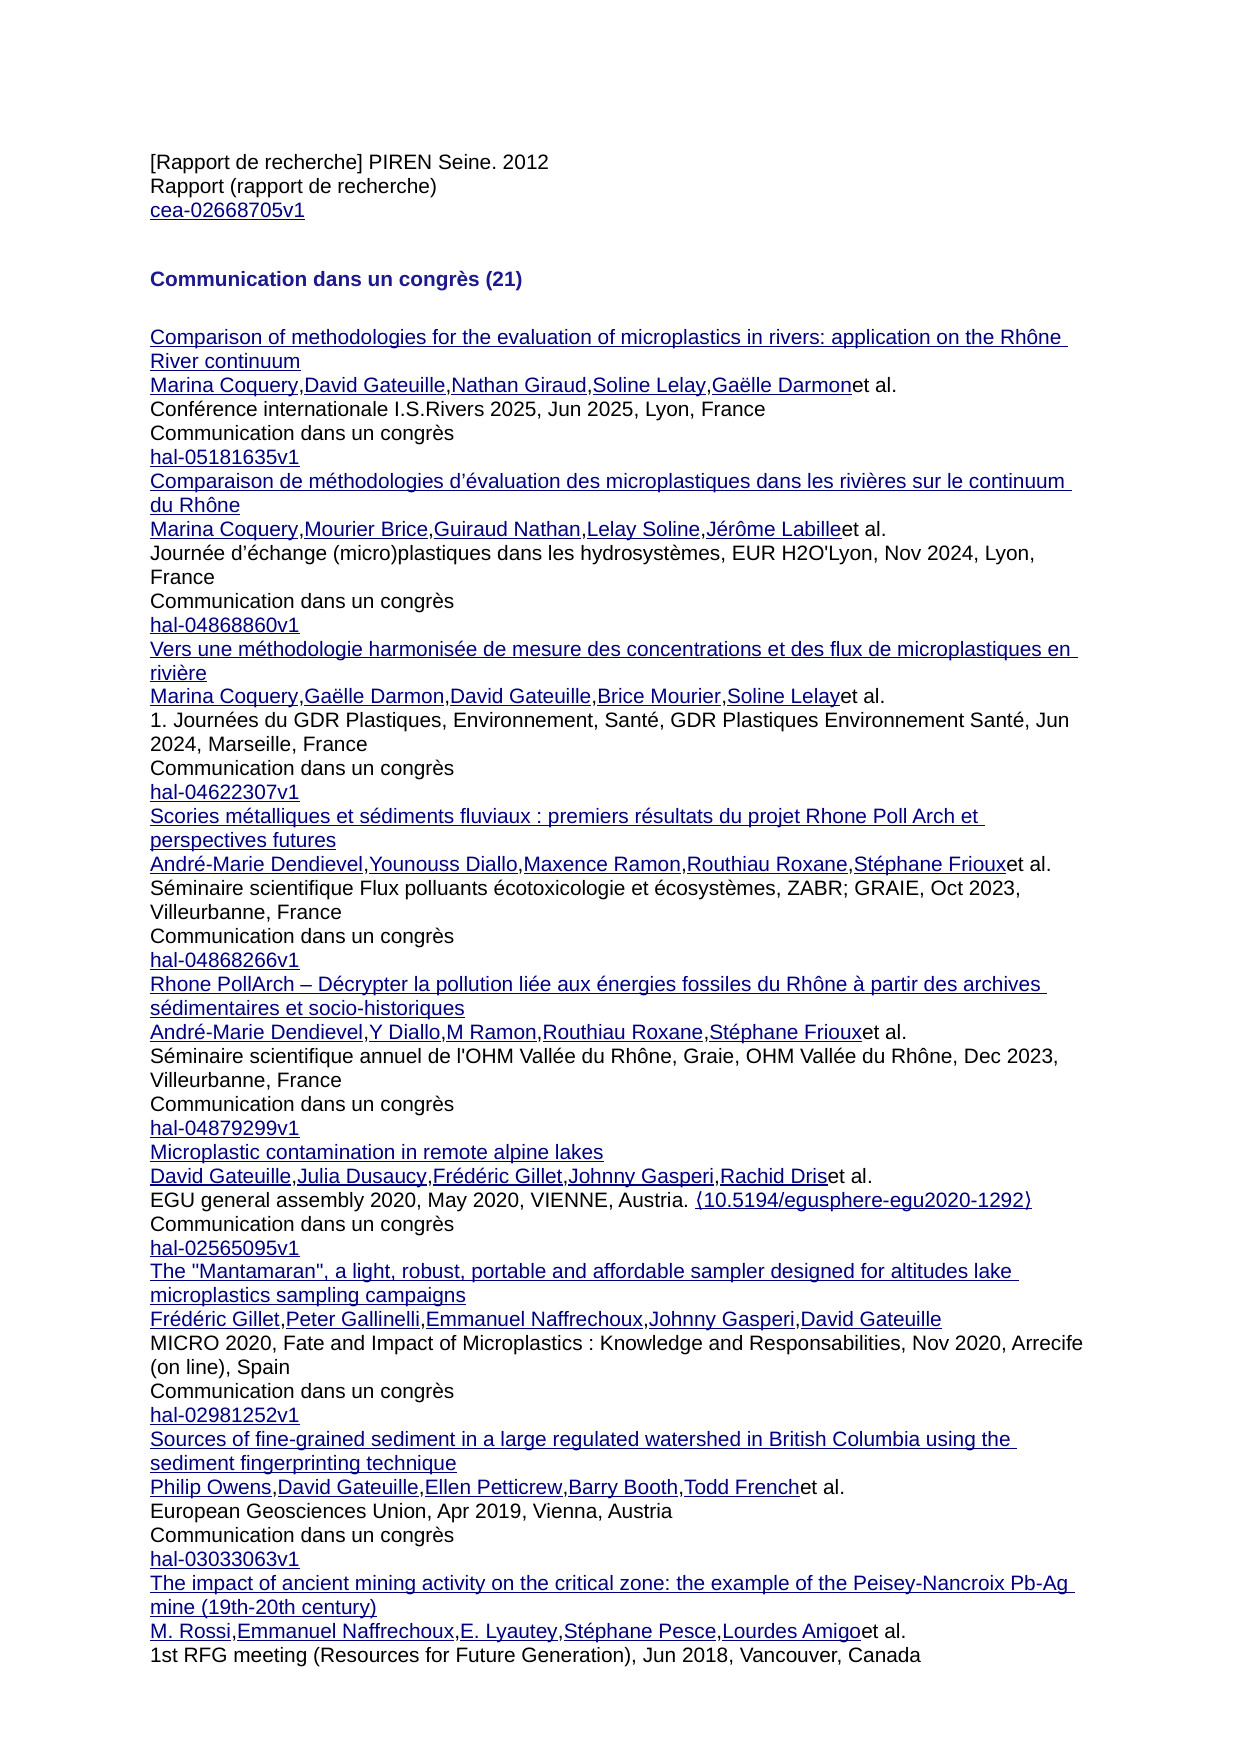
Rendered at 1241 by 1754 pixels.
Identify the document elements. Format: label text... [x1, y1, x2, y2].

table_cell [Rapport de recherche] PIREN Seine. 2012 Rapport (rapport de recherche) cea-02668705v1 [150, 150, 1090, 222]
table_cell Vers une méthodologie harmonisée de mesure des concentrations et des flux de microplastiques en rivière Marina Coquery,Gaëlle Darmon,David Gateuille,Brice Mourier,Soline Lelayet al. 1. Journées du GDR Plastiques, Environnement, Santé, GDR Plastiques Environnement Santé, Jun 2024, Marseille, France Communication dans un congrès hal-04622307v1 [150, 636, 1090, 804]
subtitle Communication dans un congrès (21) [150, 267, 1090, 291]
table_cell Scories métalliques et sédiments fluviaux : premiers résultats du projet Rhone Poll Arch et perspectives futures André-Marie Dendievel,Younouss Diallo,Maxence Ramon,Routhiau Roxane,Stéphane Friouxet al. Séminaire scientifique Flux polluants écotoxicologie et écosystèmes, ZABR; GRAIE, Oct 2023, Villeurbanne, France Communication dans un congrès hal-04868266v1 [150, 804, 1090, 972]
table_cell Sources of fine-grained sediment in a large regulated watershed in British Columbia using the sediment fingerprinting technique Philip Owens,David Gateuille,Ellen Petticrew,Barry Booth,Todd Frenchet al. European Geosciences Union, Apr 2019, Vienna, Austria Communication dans un congrès hal-03033063v1 [150, 1427, 1090, 1571]
table_cell The impact of ancient mining activity on the critical zone: the example of the Peisey-Nancroix Pb-Ag mine (19th-20th century) M. Rossi,Emmanuel Naffrechoux,E. Lyautey,Stéphane Pesce,Lourdes Amigoet al. 1st RFG meeting (Resources for Future Generation), Jun 2018, Vancouver, Canada [150, 1571, 1090, 1667]
table_cell Microplastic contamination in remote alpine lakes David Gateuille,Julia Dusaucy,Frédéric Gillet,Johnny Gasperi,Rachid Driset al. EGU general assembly 2020, May 2020, VIENNE, Austria. ⟨10.5194/egusphere-egu2020-1292⟩ Communication dans un congrès hal-02565095v1 [150, 1140, 1090, 1259]
table_cell Comparaison de méthodologies d’évaluation des microplastiques dans les rivières sur le continuum du Rhône Marina Coquery,Mourier Brice,Guiraud Nathan,Lelay Soline,Jérôme Labilleet al. Journée d’échange (micro)plastiques dans les hydrosystèmes, EUR H2O'Lyon, Nov 2024, Lyon, France Communication dans un congrès hal-04868860v1 [150, 469, 1090, 636]
table_header Comparison of methodologies for the evaluation of microplastics in rivers: application on the Rhône River continuum Marina Coquery,David Gateuille,Nathan Giraud,Soline Lelay,Gaëlle Darmonet al. Conférence internationale I.S.Rivers 2025, Jun 2025, Lyon, France Communication dans un congrès hal-05181635v1 [150, 325, 1090, 469]
table_cell The "Mantamaran", a light, robust, portable and affordable sampler designed for altitudes lake microplastics sampling campaigns Frédéric Gillet,Peter Gallinelli,Emmanuel Naffrechoux,Johnny Gasperi,David Gateuille MICRO 2020, Fate and Impact of Microplastics : Knowledge and Responsabilities, Nov 2020, Arrecife (on line), Spain Communication dans un congrès hal-02981252v1 [150, 1259, 1090, 1427]
table_cell Rhone PollArch – Décrypter la pollution liée aux énergies fossiles du Rhône à partir des archives sédimentaires et socio-historiques André-Marie Dendievel,Y Diallo,M Ramon,Routhiau Roxane,Stéphane Friouxet al. Séminaire scientifique annuel de l'OHM Vallée du Rhône, Graie, OHM Vallée du Rhône, Dec 2023, Villeurbanne, France Communication dans un congrès hal-04879299v1 [150, 972, 1090, 1139]
